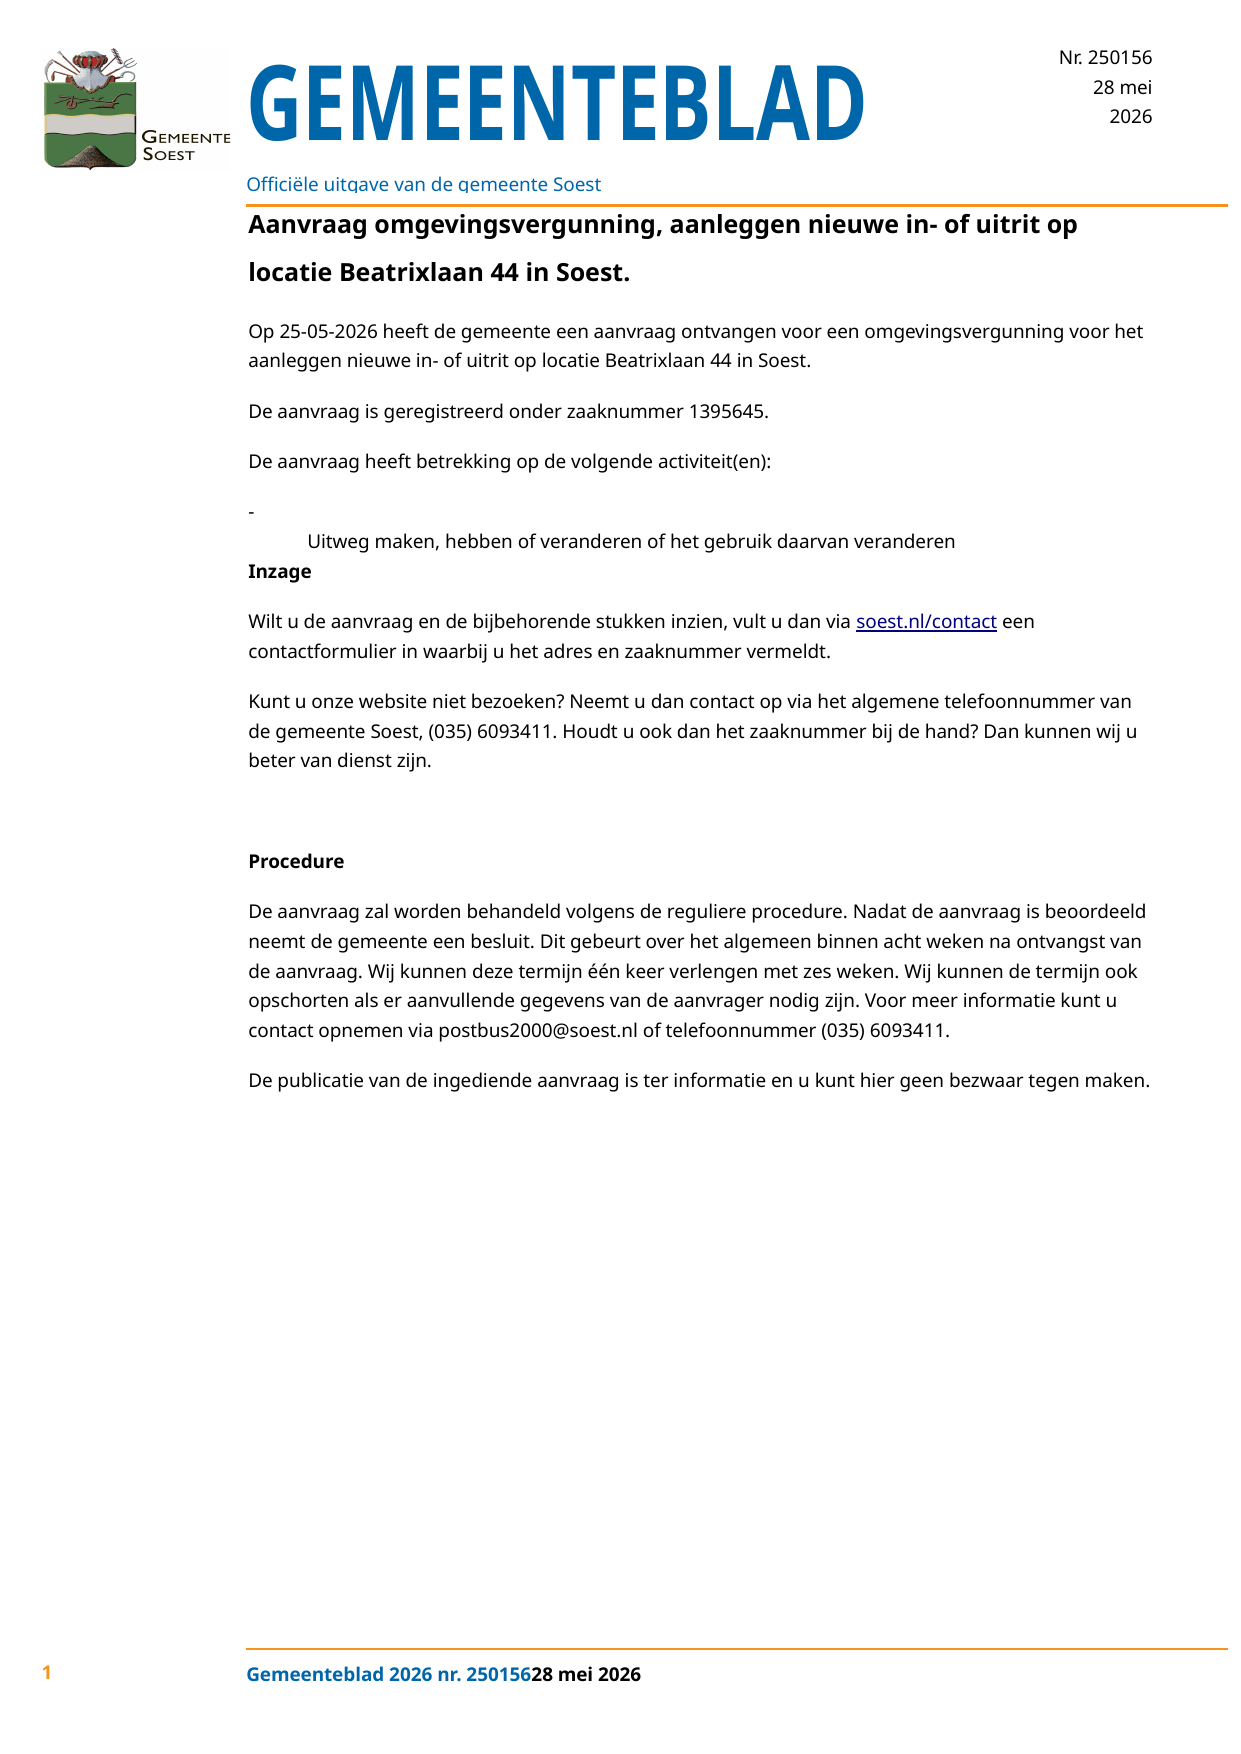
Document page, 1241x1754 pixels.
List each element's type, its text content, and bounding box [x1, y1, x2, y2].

text Kunt u onze website niet bezoeken? Neemt u dan contact op via het algemene telefoonnummer van de gemeente Soest, (035) 6093411. Houdt u ook dan het zaaknummer bij de hand? Dan kunnen wij u beter van dienst zijn. [248, 688, 1152, 773]
list Uitweg maken, hebben of veranderen of het gebruik daarvan veranderen [248, 528, 1152, 554]
text Op 25-05-2026 heeft de gemeente een aanvraag ontvangen voor een omgevingsvergunning voor het aanleggen nieuwe in- of uitrit op locatie Beatrixlaan 44 in Soest. [248, 318, 1152, 373]
text De aanvraag heeft betrekking op de volgende activiteit(en): [248, 448, 1152, 474]
text Wilt u de aanvraag en de bijbehorende stukken inzien, vult u dan via soest.nl/contact een contactformulier in waarbij u het adres en zaaknummer vermeldt. [248, 608, 1152, 664]
picture [41, 47, 231, 172]
text De publicatie van de ingediende aanvraag is ter informatie en u kunt hier geen bezwaar tegen maken. [248, 1067, 1152, 1093]
text De aanvraag is geregistreerd onder zaaknummer 1395645. [248, 398, 1152, 424]
text Procedure [248, 848, 1152, 874]
text Aanvraag omgevingsvergunning, aanleggen nieuwe in- of uitrit op locatie Beatrixlaan 44 in Soest. [248, 207, 1152, 288]
text De aanvraag zal worden behandeld volgens de reguliere procedure. Nadat de aanvraag is beoordeeld neemt de gemeente een besluit. Dit gebeurt over het algemeen binnen acht weken na ontvangst van de aanvraag. Wij kunnen deze termijn één keer verlengen met zes weken. Wij kunnen de termijn ook opschorten als er aanvullende gegevens van de aanvrager nodig zijn. Voor meer informatie kunt u contact opnemen via postbus2000@soest.nl of telefoonnummer (035) 6093411. [248, 899, 1152, 1043]
text Inzage [248, 558, 1152, 584]
